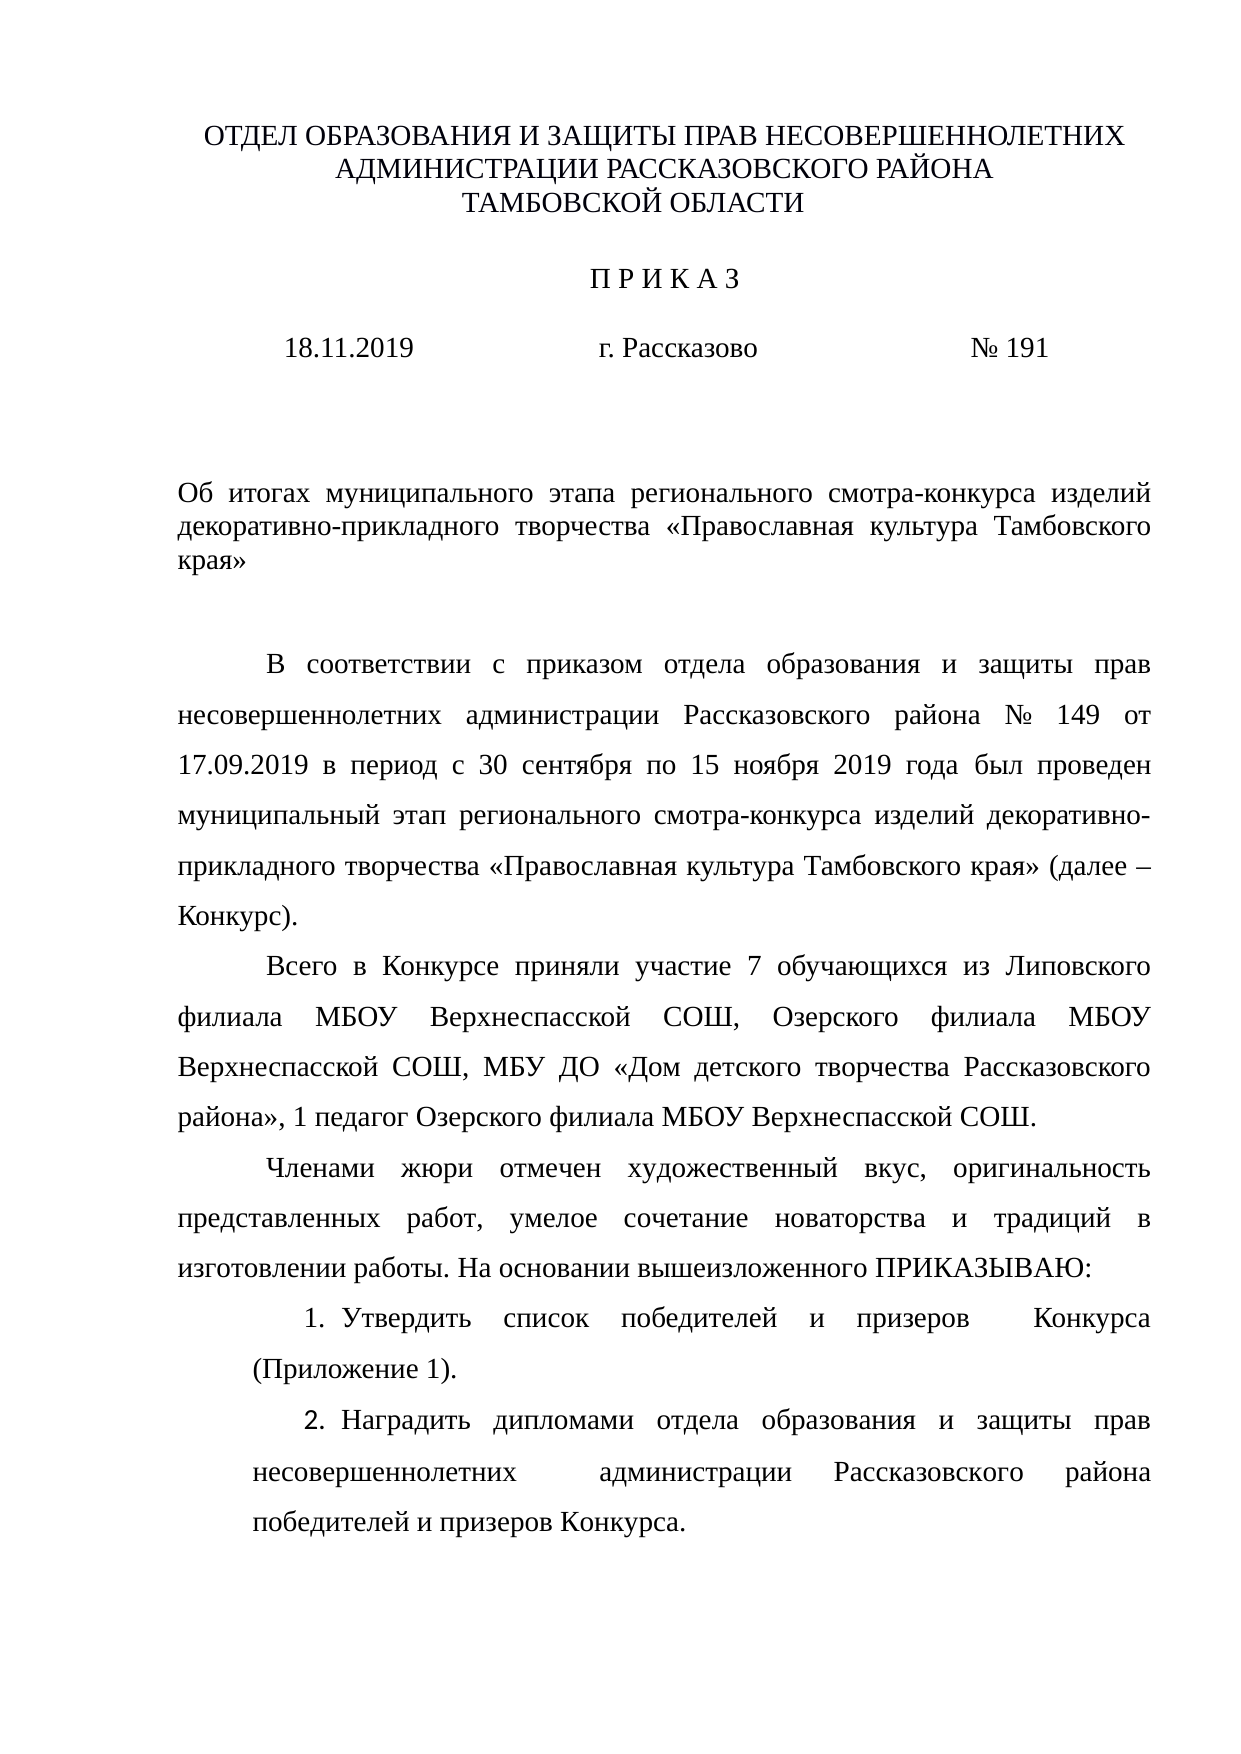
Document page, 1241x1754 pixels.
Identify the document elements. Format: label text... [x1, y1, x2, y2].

text Всего в Конкурсе приняли участие 7 обучающихся из Липовского филиала МБОУ Верхнеспасской СОШ, Озерского филиала МБОУ Верхнеспасской СОШ, МБУ ДО «Дом детского творчества Рассказовского района», 1 педагог Озерского филиала МБОУ Верхнеспасской СОШ. [177, 948, 1152, 1133]
table_header № 191 [836, 319, 1183, 475]
text Об итогах муниципального этапа регионального смотра-конкурса изделий декоративно-прикладного творчества «Православная культура Тамбовского края» [177, 475, 1152, 575]
table_header г. Рассказово [520, 319, 836, 475]
text ОТДЕЛ ОБРАЗОВАНИЯ И ЗАЩИТЫ ПРАВ НЕСОВЕРШЕННОЛЕТНИХ [177, 118, 1152, 152]
text П Р И К А З [177, 269, 1152, 294]
list Наградить дипломами отдела образования и защиты прав несовершеннолетних администрации Рассказовского района победителей и призеров Конкурса. [215, 1401, 1152, 1537]
text В соответствии с приказом отдела образования и защиты прав несовершеннолетних администрации Рассказовского района № 149 от 17.09.2019 в период с 30 сентября по 15 ноября 2019 года был проведен муниципальный этап регионального смотра-конкурса изделий декоративно-прикладного творчества «Православная культура Тамбовского края» (далее – Конкурс). [177, 647, 1152, 932]
table_header 18.11.2019 [177, 319, 520, 475]
text АДМИНИСТРАЦИИ РАССКАЗОВСКОГО РАЙОНА [177, 152, 1152, 185]
list Утвердить список победителей и призеров Конкурса (Приложение 1). [215, 1301, 1152, 1384]
text ТАМБОВСКОЙ ОБЛАСТИ [177, 185, 1152, 219]
text Членами жюри отмечен художественный вкус, оригинальность представленных работ, умелое сочетание новаторства и традиций в изготовлении работы. На основании вышеизложенного ПРИКАЗЫВАЮ: [177, 1150, 1152, 1284]
